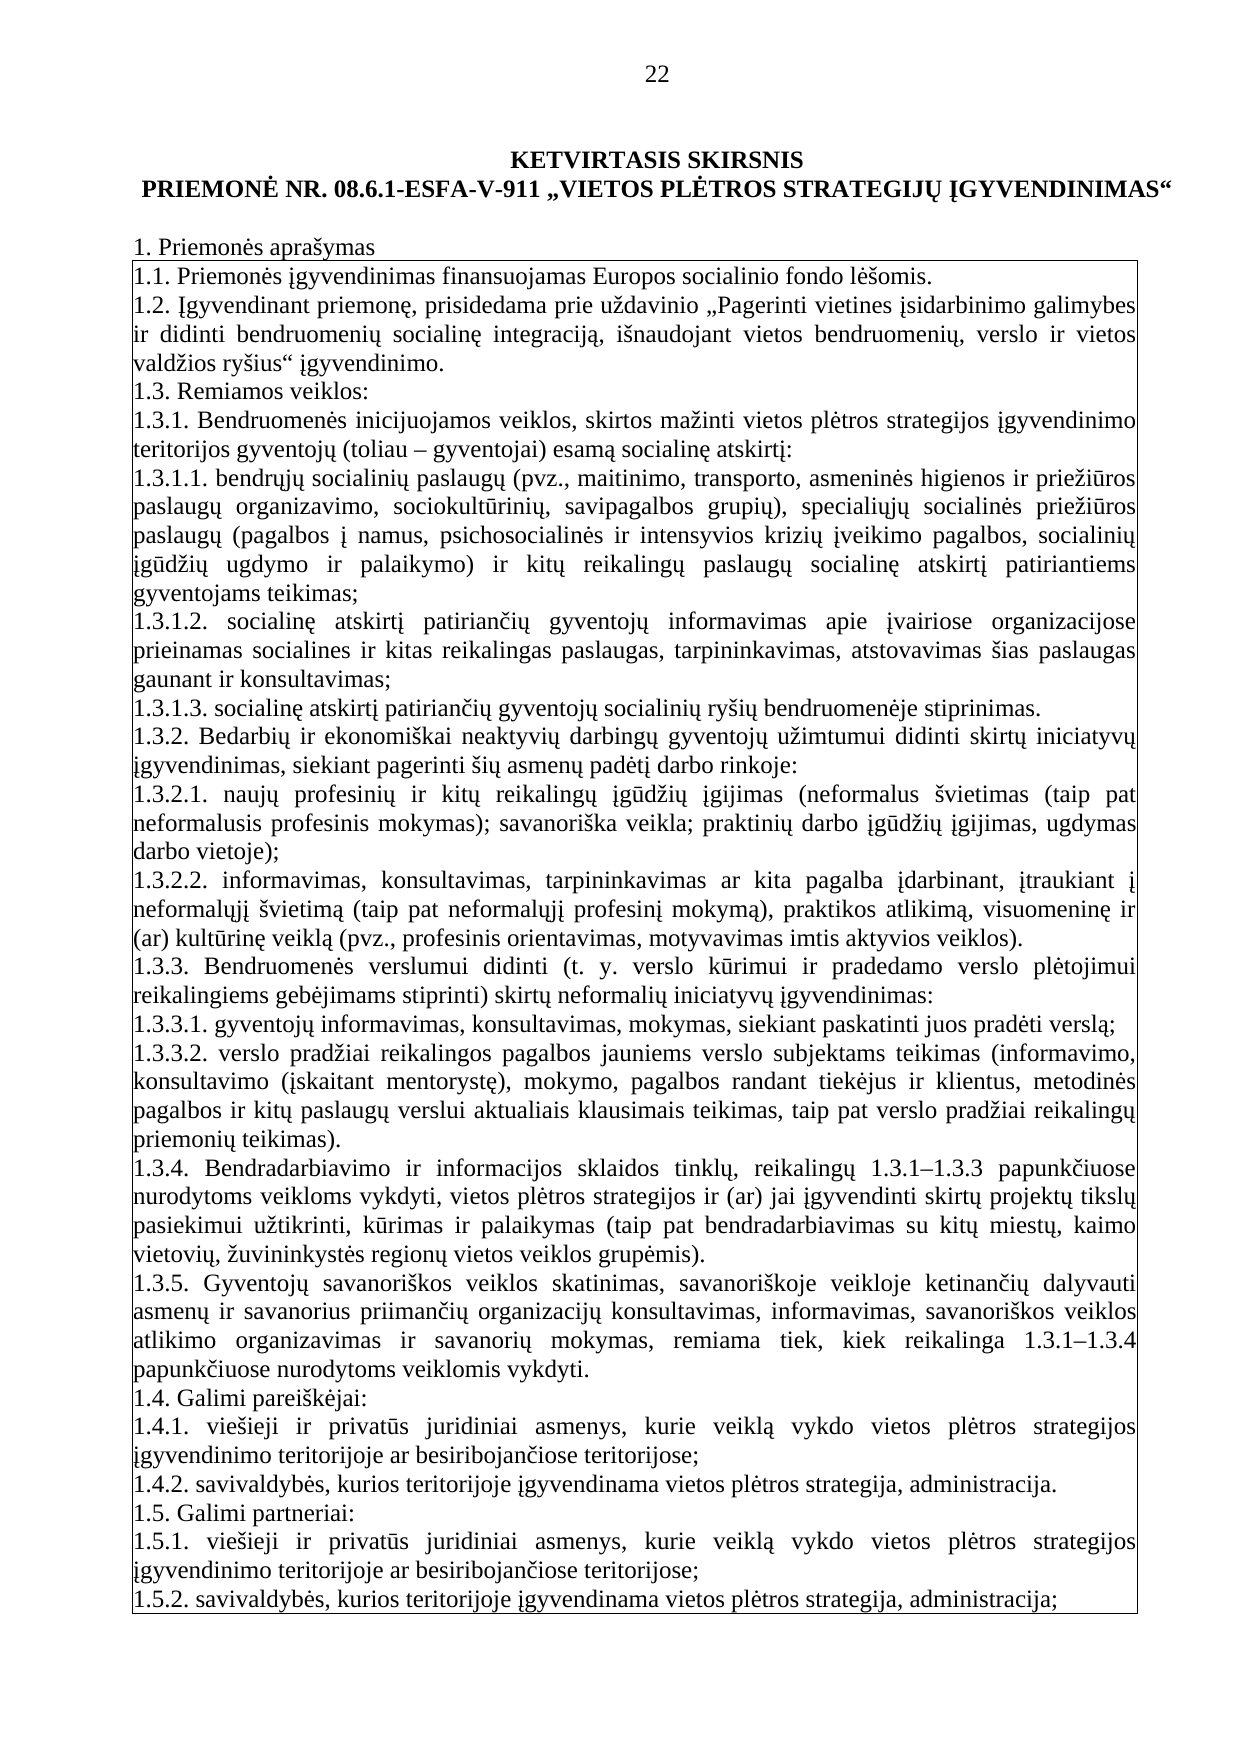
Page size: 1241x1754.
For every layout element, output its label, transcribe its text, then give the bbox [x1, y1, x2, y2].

table_cell 1.4. Galimi pareiškėjai: 1.4.1. viešieji ir privatūs juridiniai asmenys, kurie veiklą vykdo vietos plėtros strategijos įgyvendinimo teritorijoje ar besiribojančiose teritorijose; 1.4.2. savivaldybės, kurios teritorijoje įgyvendinama vietos plėtros strategija, administracija. 1.5. Galimi partneriai: 1.5.1. viešieji ir privatūs juridiniai asmenys, kurie veiklą vykdo vietos plėtros strategijos įgyvendinimo teritorijoje ar besiribojančiose teritorijose; 1.5.2. savivaldybės, kurios teritorijoje įgyvendinama vietos plėtros strategija, administracija; [133, 1383, 1137, 1613]
text KETVIRTASIS SKIRSNIS [133, 145, 1181, 174]
table_header 1.1. Priemonės įgyvendinimas finansuojamas Europos socialinio fondo lėšomis. [133, 261, 1137, 290]
table_cell 1.3. Remiamos veiklos: 1.3.1. Bendruomenės inicijuojamos veiklos, skirtos mažinti vietos plėtros strategijos įgyvendinimo teritorijos gyventojų (toliau – gyventojai) esamą socialinę atskirtį: 1.3.1.1. bendrųjų socialinių paslaugų (pvz., maitinimo, transporto, asmeninės higienos ir priežiūros paslaugų organizavimo, sociokultūrinių, savipagalbos grupių), specialiųjų socialinės priežiūros paslaugų (pagalbos į namus, psichosocialinės ir intensyvios krizių įveikimo pagalbos, socialinių įgūdžių ugdymo ir palaikymo) ir kitų reikalingų paslaugų socialinę atskirtį patiriantiems gyventojams teikimas; 1.3.1.2. socialinę atskirtį patiriančių gyventojų informavimas apie įvairiose organizacijose prieinamas socialines ir kitas reikalingas paslaugas, tarpininkavimas, atstovavimas šias paslaugas gaunant ir konsultavimas; 1.3.1.3. socialinę atskirtį patiriančių gyventojų socialinių ryšių bendruomenėje stiprinimas. 1.3.2. Bedarbių ir ekonomiškai neaktyvių darbingų gyventojų užimtumui didinti skirtų iniciatyvų įgyvendinimas, siekiant pagerinti šių asmenų padėtį darbo rinkoje: 1.3.2.1. naujų profesinių ir kitų reikalingų įgūdžių įgijimas (neformalus švietimas (taip pat neformalusis profesinis mokymas); savanoriška veikla; praktinių darbo įgūdžių įgijimas, ugdymas darbo vietoje); 1.3.2.2. informavimas, konsultavimas, tarpininkavimas ar kita pagalba įdarbinant, įtraukiant į neformalųjį švietimą (taip pat neformalųjį profesinį mokymą), praktikos atlikimą, visuomeninę ir (ar) kultūrinę veiklą (pvz., profesinis orientavimas, motyvavimas imtis aktyvios veiklos). 1.3.3. Bendruomenės verslumui didinti (t. y. verslo kūrimui ir pradedamo verslo plėtojimui reikalingiems gebėjimams stiprinti) skirtų neformalių iniciatyvų įgyvendinimas: 1.3.3.1. gyventojų informavimas, konsultavimas, mokymas, siekiant paskatinti juos pradėti verslą; 1.3.3.2. verslo pradžiai reikalingos pagalbos jauniems verslo subjektams teikimas (informavimo, konsultavimo (įskaitant mentorystę), mokymo, pagalbos randant tiekėjus ir klientus, metodinės pagalbos ir kitų paslaugų verslui aktualiais klausimais teikimas, taip pat verslo pradžiai reikalingų priemonių teikimas). 1.3.4. Bendradarbiavimo ir informacijos sklaidos tinklų, reikalingų 1.3.1–1.3.3 papunkčiuose nurodytoms veikloms vykdyti, vietos plėtros strategijos ir (ar) jai įgyvendinti skirtų projektų tikslų pasiekimui užtikrinti, kūrimas ir palaikymas (taip pat bendradarbiavimas su kitų miestų, kaimo vietovių, žuvininkystės regionų vietos veiklos grupėmis). 1.3.5. Gyventojų savanoriškos veiklos skatinimas, savanoriškoje veikloje ketinančių dalyvauti asmenų ir savanorius priimančių organizacijų konsultavimas, informavimas, savanoriškos veiklos atlikimo organizavimas ir savanorių mokymas, remiama tiek, kiek reikalinga 1.3.1–1.3.4 papunkčiuose nurodytoms veiklomis vykdyti. [133, 376, 1137, 1383]
table_cell 1.2. Įgyvendinant priemonę, prisidedama prie uždavinio „Pagerinti vietines įsidarbinimo galimybes ir didinti bendruomenių socialinę integraciją, išnaudojant vietos bendruomenių, verslo ir vietos valdžios ryšius“ įgyvendinimo. [133, 290, 1137, 376]
text 1. Priemonės aprašymas [133, 232, 1181, 260]
text PRIEMONĖ NR. 08.6.1-ESFA-V-911 „VIETOS PLĖTROS STRATEGIJŲ ĮGYVENDINIMAS“ [133, 174, 1181, 203]
